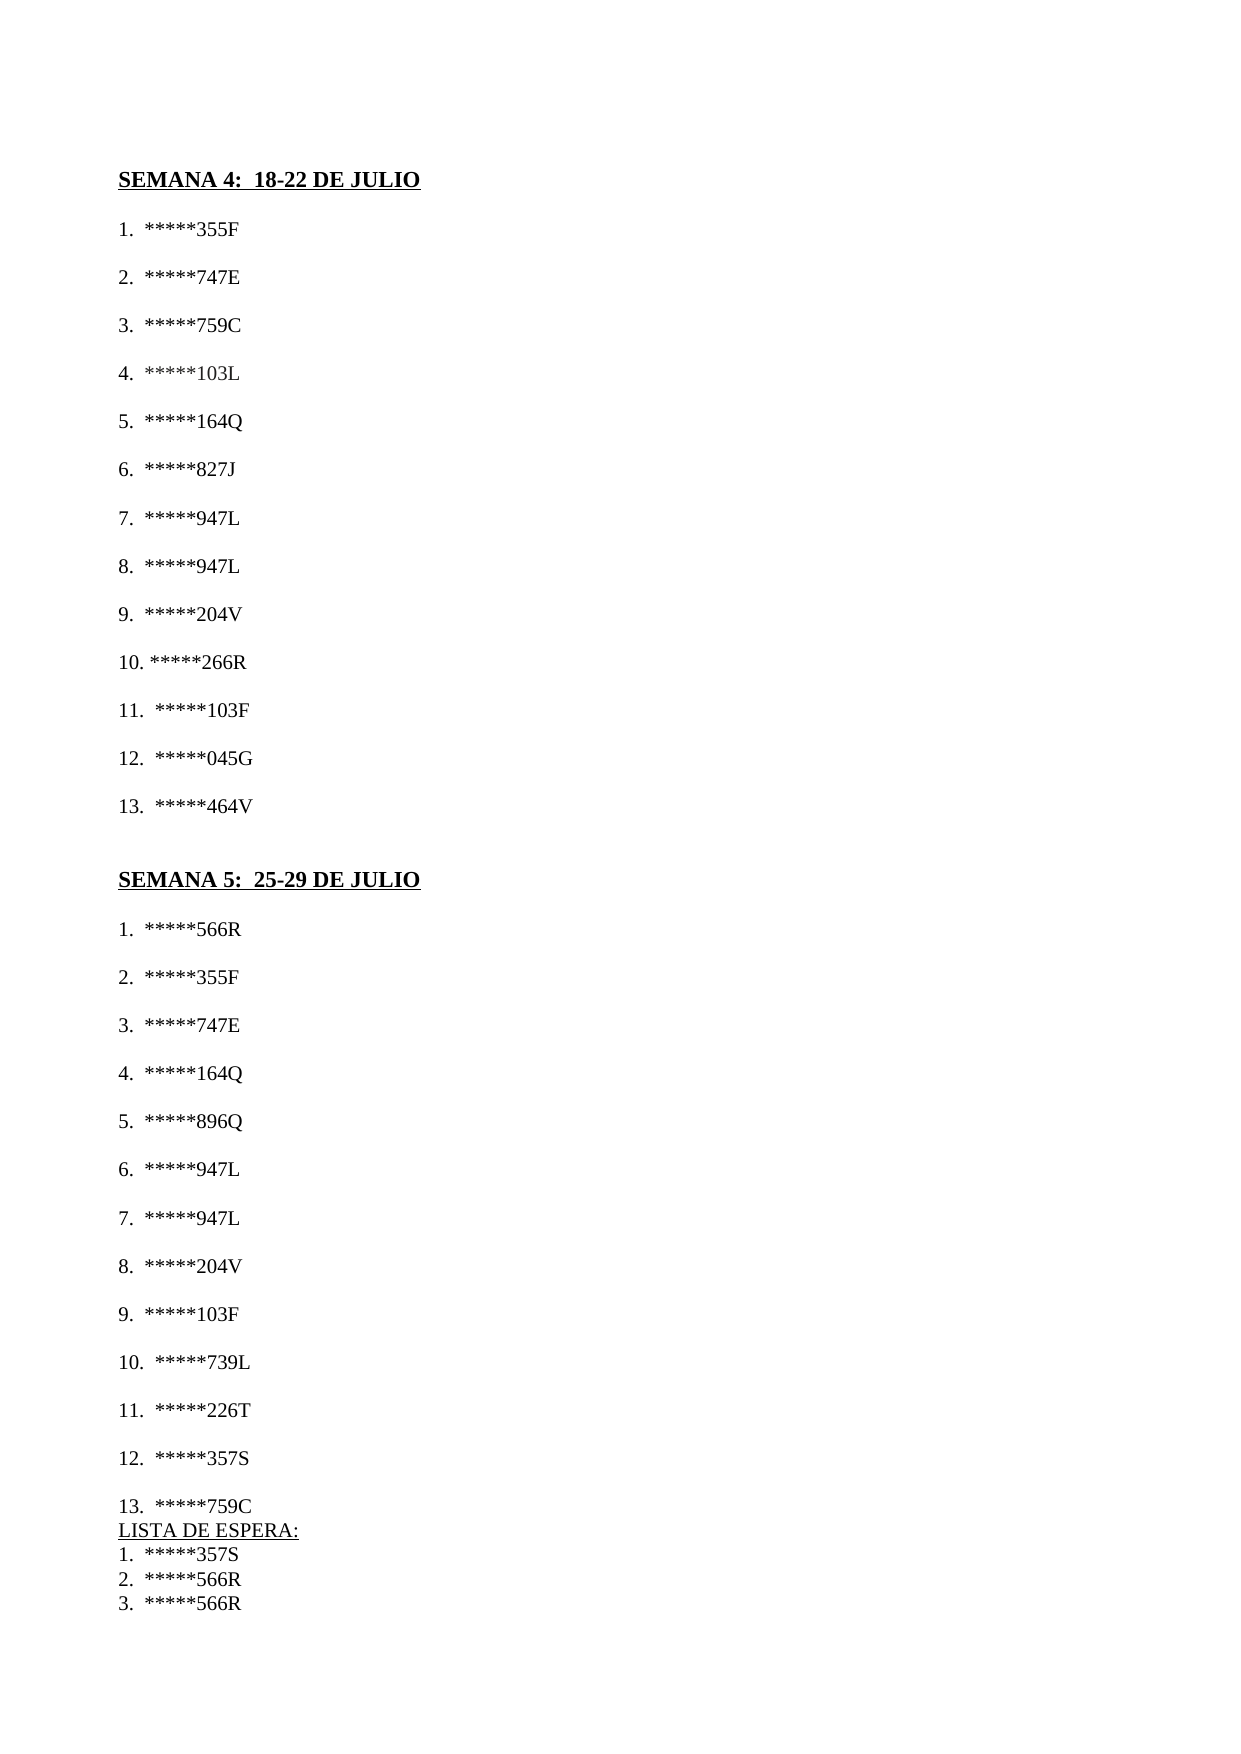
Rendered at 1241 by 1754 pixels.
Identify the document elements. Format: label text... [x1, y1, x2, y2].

text 5. *****896Q [118, 1109, 1122, 1133]
text 6. *****947L [118, 1157, 1122, 1181]
text 2. *****355F [118, 965, 1122, 989]
text 1. *****357S [118, 1542, 1122, 1566]
text SEMANA 5: 25-29 DE JULIO [118, 866, 1122, 893]
text 2. *****747E [118, 265, 1122, 289]
text 12. *****045G [118, 746, 1122, 770]
text 8. *****204V [118, 1254, 1122, 1278]
text 1. *****355F [118, 217, 1122, 241]
text 12. *****357S [118, 1446, 1122, 1470]
text 6. *****827J [118, 457, 1122, 481]
text 3. *****747E [118, 1013, 1122, 1037]
text SEMANA 4: 18-22 DE JULIO [118, 166, 1122, 193]
text 10. *****739L [118, 1350, 1122, 1374]
text 5. *****164Q [118, 409, 1122, 433]
text 2. *****566R [118, 1566, 1122, 1591]
text 11. *****103F [118, 698, 1122, 722]
text 8. *****947L [118, 553, 1122, 578]
text 11. *****226T [118, 1398, 1122, 1422]
text LISTA DE ESPERA: [118, 1518, 1122, 1542]
text 7. *****947L [118, 1206, 1122, 1229]
text 1. *****566R [118, 917, 1122, 941]
text 13. *****464V [118, 794, 1122, 818]
text 3. *****759C [118, 313, 1122, 337]
text 10. *****266R [118, 650, 1122, 674]
text 9. *****103F [118, 1302, 1122, 1326]
text 4. *****164Q [118, 1061, 1122, 1085]
text 13. *****759C [118, 1494, 1122, 1518]
text 4. *****103L [118, 361, 1122, 385]
text 9. *****204V [118, 602, 1122, 626]
text 7. *****947L [118, 505, 1122, 529]
text 3. *****566R [118, 1591, 1122, 1614]
